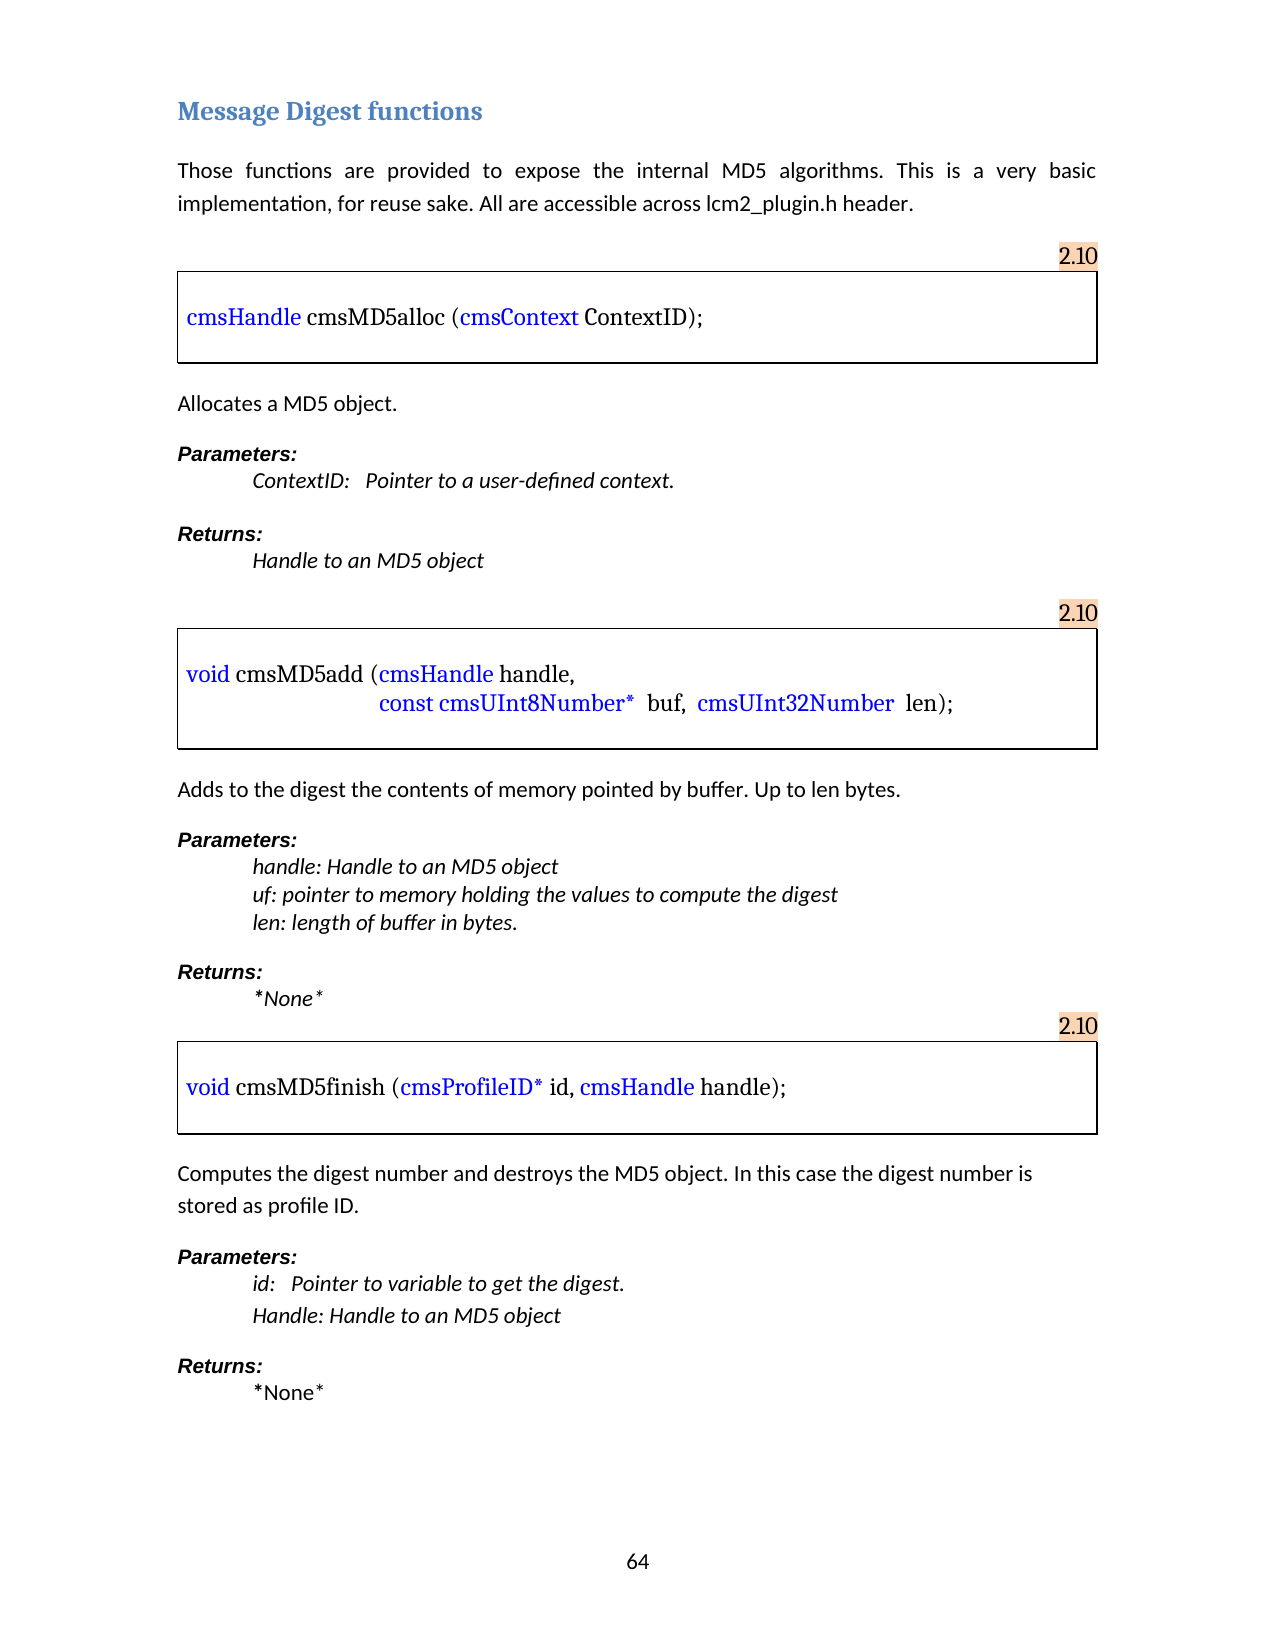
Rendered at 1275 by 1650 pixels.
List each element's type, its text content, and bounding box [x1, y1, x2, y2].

text uf: pointer to memory holding the values to compute the digest [177, 880, 1098, 908]
text *None* [177, 984, 1098, 1012]
text Those functions are provided to expose the internal MD5 algorithms. This is a very basic implementation, for reuse sake. All are accessible across lcm2_plugin.h header. [177, 157, 1098, 217]
text id: Pointer to variable to get the digest. [177, 1269, 1098, 1297]
text Parameters: [177, 828, 1098, 852]
text 2.10 [177, 242, 1059, 271]
text *None* [177, 1378, 1098, 1406]
text Parameters: [177, 442, 1098, 466]
text const cmsUInt8Number* buf, cmsUInt32Number len); [178, 685, 1096, 714]
text Adds to the digest the contents of memory pointed by buffer. Up to len bytes. [177, 775, 1098, 803]
text Parameters: [177, 1245, 1098, 1269]
text Handle to an MD5 object [177, 546, 1098, 574]
text Computes the digest number and destroys the MD5 object. In this case the digest number is stored as profile ID. [177, 1159, 1098, 1220]
text len: length of buffer in bytes. [177, 908, 1098, 936]
subtitle Message Digest functions [177, 96, 1098, 127]
text void cmsMD5finish (cmsProfileID* id, cmsHandle handle); [178, 1070, 1096, 1098]
text Returns: [177, 960, 1098, 984]
text void cmsMD5add (cmsHandle handle, [178, 657, 1096, 685]
text Allocates a MD5 object. [177, 389, 1098, 417]
text cmsHandle cmsMD5alloc (cmsContext ContextID); [178, 299, 1096, 328]
text ContextID: Pointer to a user-defined context. [177, 466, 1098, 494]
text Handle: Handle to an MD5 object [177, 1301, 1098, 1329]
text Returns: [177, 522, 1098, 546]
text 2.10 [177, 599, 1059, 628]
text Returns: [177, 1354, 1098, 1378]
text 2.10 [177, 1012, 1059, 1041]
text handle: Handle to an MD5 object [177, 852, 1098, 880]
